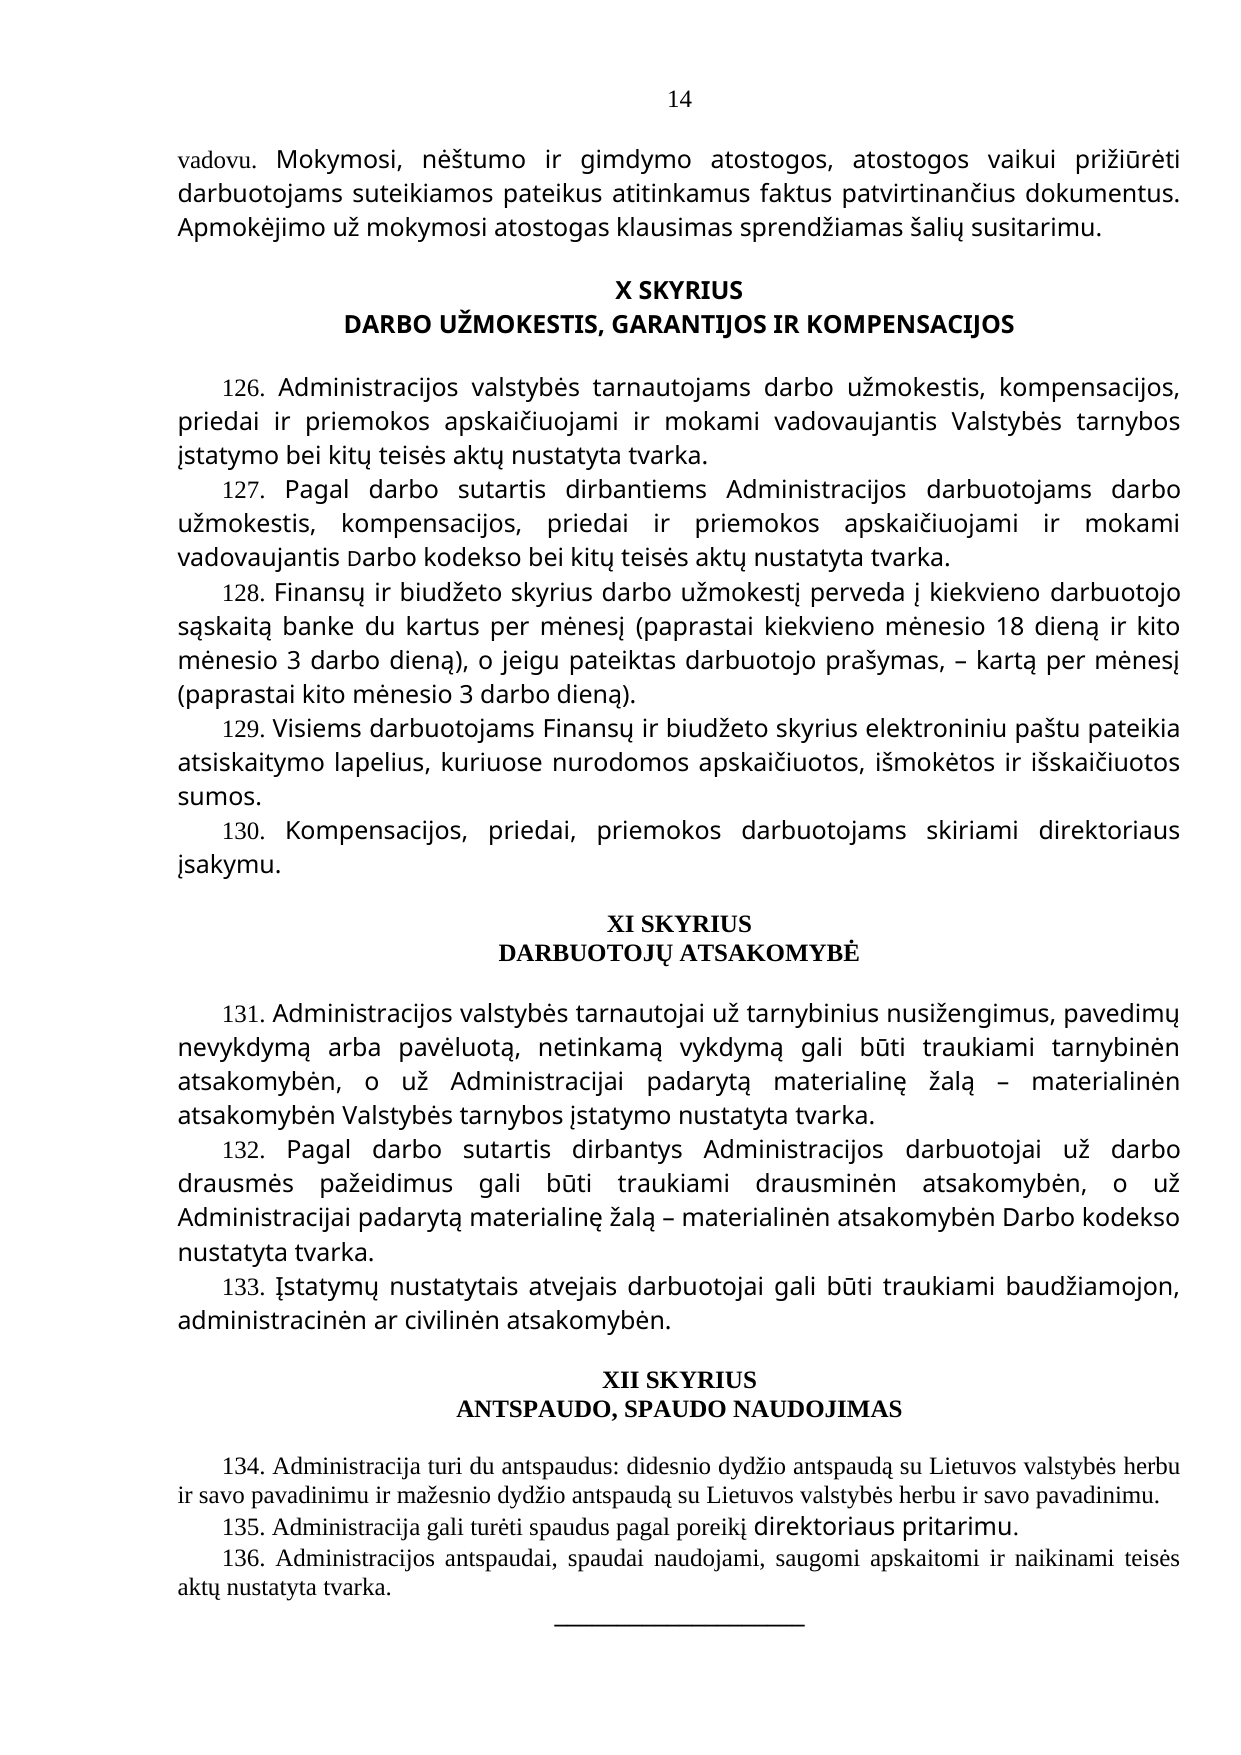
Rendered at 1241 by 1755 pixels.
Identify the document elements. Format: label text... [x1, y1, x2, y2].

text 136. Administracijos antspaudai, spaudai naudojami, saugomi apskaitomi ir naikinami teisės aktų nustatyta tvarka. [177, 1543, 1181, 1600]
text 134. Administracija turi du antspaudus: didesnio dydžio antspaudą su Lietuvos valstybės herbu ir savo pavadinimu ir mažesnio dydžio antspaudą su Lietuvos valstybės herbu ir savo pavadinimu. [177, 1451, 1181, 1509]
text 135. Administracija gali turėti spaudus pagal poreikį direktoriaus pritarimu. [177, 1509, 1181, 1543]
text X SKYRIUS [177, 273, 1181, 307]
text ANTSPAUDO, SPAUDO NAUDOJIMAS [177, 1394, 1181, 1423]
text XI SKYRIUS [177, 909, 1181, 938]
text DARBUOTOJŲ ATSAKOMYBĖ [177, 938, 1181, 967]
text 127. Pagal darbo sutartis dirbantiems Administracijos darbuotojams darbo užmokestis, kompensacijos, priedai ir priemokos apskaičiuojami ir mokami vadovaujantis Darbo kodekso bei kitų teisės aktų nustatyta tvarka. [177, 472, 1181, 574]
text 126. Administracijos valstybės tarnautojams darbo užmokestis, kompensacijos, priedai ir priemokos apskaičiuojami ir mokami vadovaujantis Valstybės tarnybos įstatymo bei kitų teisės aktų nustatyta tvarka. [177, 370, 1181, 472]
text XII SKYRIUS [177, 1365, 1181, 1394]
text 132. Pagal darbo sutartis dirbantys Administracijos darbuotojai už darbo drausmės pažeidimus gali būti traukiami drausminėn atsakomybėn, o už Administracijai padarytą materialinę žalą – materialinėn atsakomybėn Darbo kodekso nustatyta tvarka. [177, 1132, 1181, 1268]
text 133. Įstatymų nustatytais atvejais darbuotojai gali būti traukiami baudžiamojon, administracinėn ar civilinėn atsakomybėn. [177, 1268, 1181, 1336]
text ____________________ [177, 1600, 1181, 1629]
text DARBO UŽMOKESTIS, GARANTIJOS IR KOMPENSACIJOS [177, 307, 1181, 341]
text 131. Administracijos valstybės tarnautojai už tarnybinius nusižengimus, pavedimų nevykdymą arba pavėluotą, netinkamą vykdymą gali būti traukiami tarnybinėn atsakomybėn, o už Administracijai padarytą materialinę žalą – materialinėn atsakomybėn Valstybės tarnybos įstatymo nustatyta tvarka. [177, 996, 1181, 1132]
text 130. Kompensacijos, priedai, priemokos darbuotojams skiriami direktoriaus įsakymu. [177, 813, 1181, 881]
text 128. Finansų ir biudžeto skyrius darbo užmokestį perveda į kiekvieno darbuotojo sąskaitą banke du kartus per mėnesį (paprastai kiekvieno mėnesio 18 dieną ir kito mėnesio 3 darbo dieną), o jeigu pateiktas darbuotojo prašymas, – kartą per mėnesį (paprastai kito mėnesio 3 darbo dieną). [177, 574, 1181, 710]
text vadovu. Mokymosi, nėštumo ir gimdymo atostogos, atostogos vaikui prižiūrėti darbuotojams suteikiamos pateikus atitinkamus faktus patvirtinančius dokumentus. Apmokėjimo už mokymosi atostogas klausimas sprendžiamas šalių susitarimu. [177, 142, 1181, 244]
text 129. Visiems darbuotojams Finansų ir biudžeto skyrius elektroniniu paštu pateikia atsiskaitymo lapelius, kuriuose nurodomos apskaičiuotos, išmokėtos ir išskaičiuotos sumos. [177, 710, 1181, 813]
